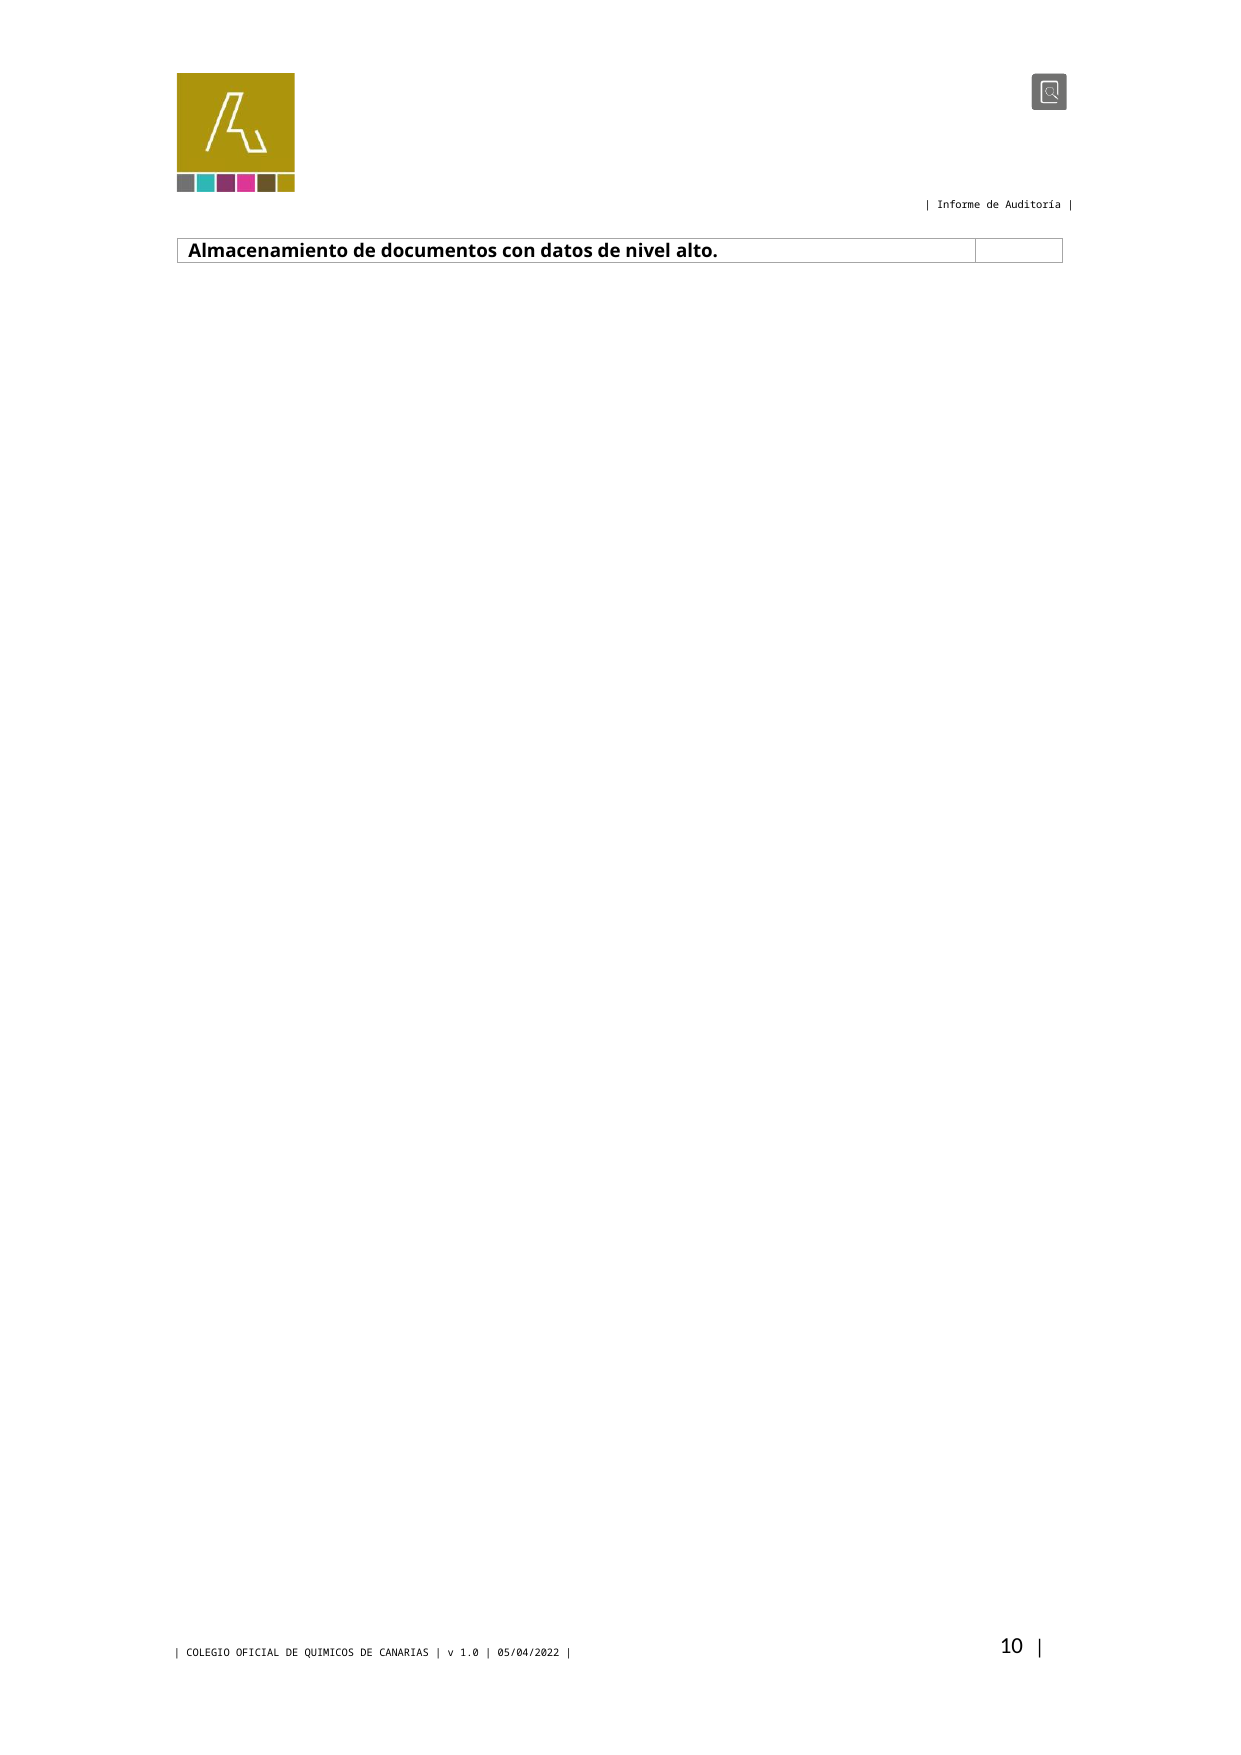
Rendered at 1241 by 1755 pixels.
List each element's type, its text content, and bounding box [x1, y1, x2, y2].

table_cell Almacenamiento de documentos con datos de nivel alto. [178, 239, 975, 262]
table_cell [976, 239, 1062, 262]
